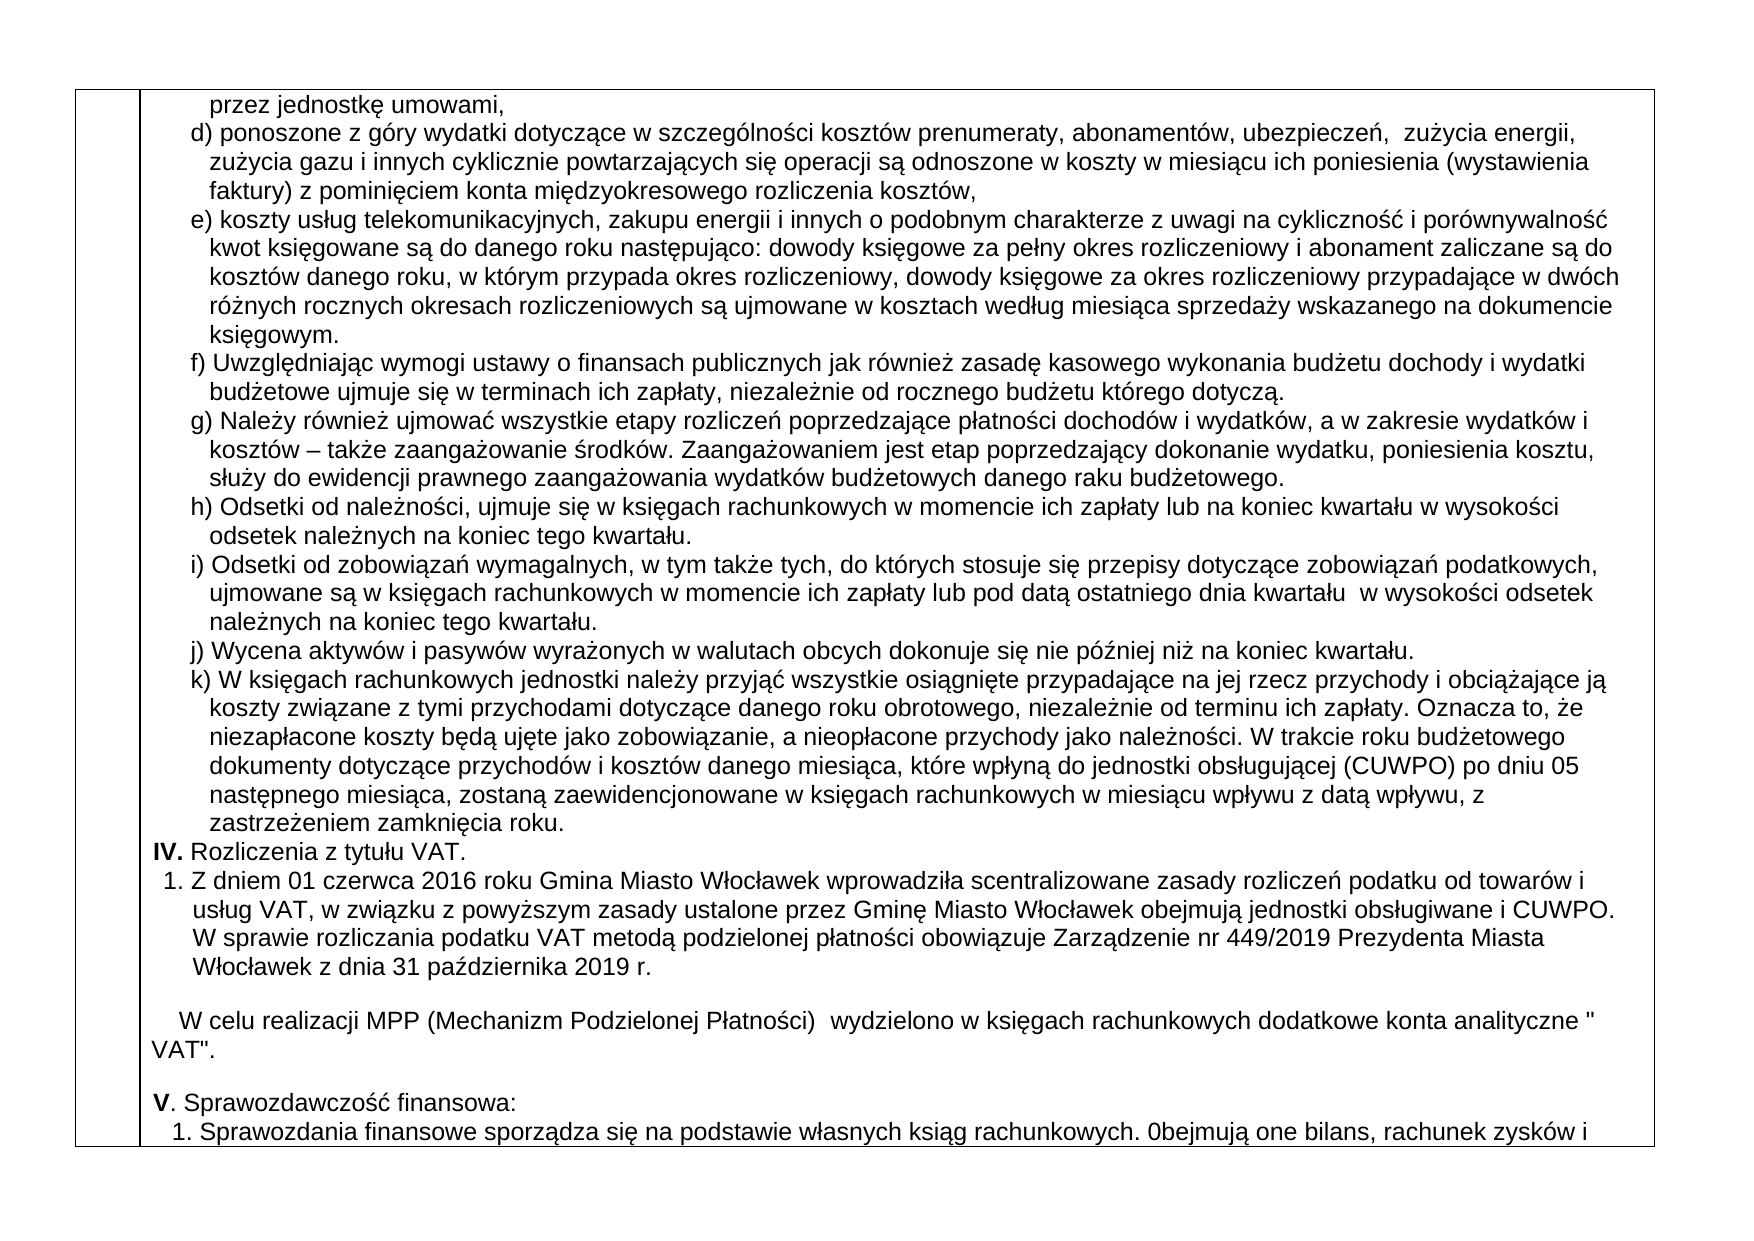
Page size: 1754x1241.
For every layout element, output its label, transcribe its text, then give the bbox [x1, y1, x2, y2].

table_cell [76, 90, 139, 1146]
table_cell przez jednostkę umowami, d) ponoszone z góry wydatki dotyczące w szczególności kosztów prenumeraty, abonamentów, ubezpieczeń, zużycia energii, zużycia gazu i innych cyklicznie powtarzających się operacji są odnoszone w koszty w miesiącu ich poniesienia (wystawienia faktury) z pominięciem konta międzyokresowego rozliczenia kosztów, e) koszty usług telekomunikacyjnych, zakupu energii i innych o podobnym charakterze z uwagi na cykliczność i porównywalność kwot księgowane są do danego roku następująco: dowody księgowe za pełny okres rozliczeniowy i abonament zaliczane są do kosztów danego roku, w którym przypada okres rozliczeniowy, dowody księgowe za okres rozliczeniowy przypadające w dwóch różnych rocznych okresach rozliczeniowych są ujmowane w kosztach według miesiąca sprzedaży wskazanego na dokumencie księgowym. f) Uwzględniając wymogi ustawy o finansach publicznych jak również zasadę kasowego wykonania budżetu dochody i wydatki budżetowe ujmuje się w terminach ich zapłaty, niezależnie od rocznego budżetu którego dotyczą. g) Należy również ujmować wszystkie etapy rozliczeń poprzedzające płatności dochodów i wydatków, a w zakresie wydatków i kosztów – także zaangażowanie środków. Zaangażowaniem jest etap poprzedzający dokonanie wydatku, poniesienia kosztu, służy do ewidencji prawnego zaangażowania wydatków budżetowych danego raku budżetowego. h) Odsetki od należności, ujmuje się w księgach rachunkowych w momencie ich zapłaty lub na koniec kwartału w wysokości odsetek należnych na koniec tego kwartału. i) Odsetki od zobowiązań wymagalnych, w tym także tych, do których stosuje się przepisy dotyczące zobowiązań podatkowych, ujmowane są w księgach rachunkowych w momencie ich zapłaty lub pod datą ostatniego dnia kwartału w wysokości odsetek należnych na koniec tego kwartału. j) Wycena aktywów i pasywów wyrażonych w walutach obcych dokonuje się nie później niż na koniec kwartału. k) W księgach rachunkowych jednostki należy przyjąć wszystkie osiągnięte przypadające na jej rzecz przychody i obciążające ją koszty związane z tymi przychodami dotyczące danego roku obrotowego, niezależnie od terminu ich zapłaty. Oznacza to, że niezapłacone koszty będą ujęte jako zobowiązanie, a nieopłacone przychody jako należności. W trakcie roku budżetowego dokumenty dotyczące przychodów i kosztów danego miesiąca, które wpłyną do jednostki obsługującej (CUWPO) po dniu 05 następnego miesiąca, zostaną zaewidencjonowane w księgach rachunkowych w miesiącu wpływu z datą wpływu, z zastrzeżeniem zamknięcia roku. IV. Rozliczenia z tytułu VAT. 1. Z dniem 01 czerwca 2016 roku Gmina Miasto Włocławek wprowadziła scentralizowane zasady rozliczeń podatku od towarów i usług VAT, w związku z powyższym zasady ustalone przez Gminę Miasto Włocławek obejmują jednostki obsługiwane i CUWPO. W sprawie rozliczania podatku VAT metodą podzielonej płatności obowiązuje Zarządzenie nr 449/2019 Prezydenta Miasta Włocławek z dnia 31 października 2019 r. W celu realizacji MPP (Mechanizm Podzielonej Płatności) wydzielono w księgach rachunkowych dodatkowe konta analityczne " VAT". V. Sprawozdawczość finansowa: 1. Sprawozdania finansowe sporządza się na podstawie własnych ksiąg rachunkowych. 0bejmują one bilans, rachunek zysków i [141, 90, 1654, 1146]
